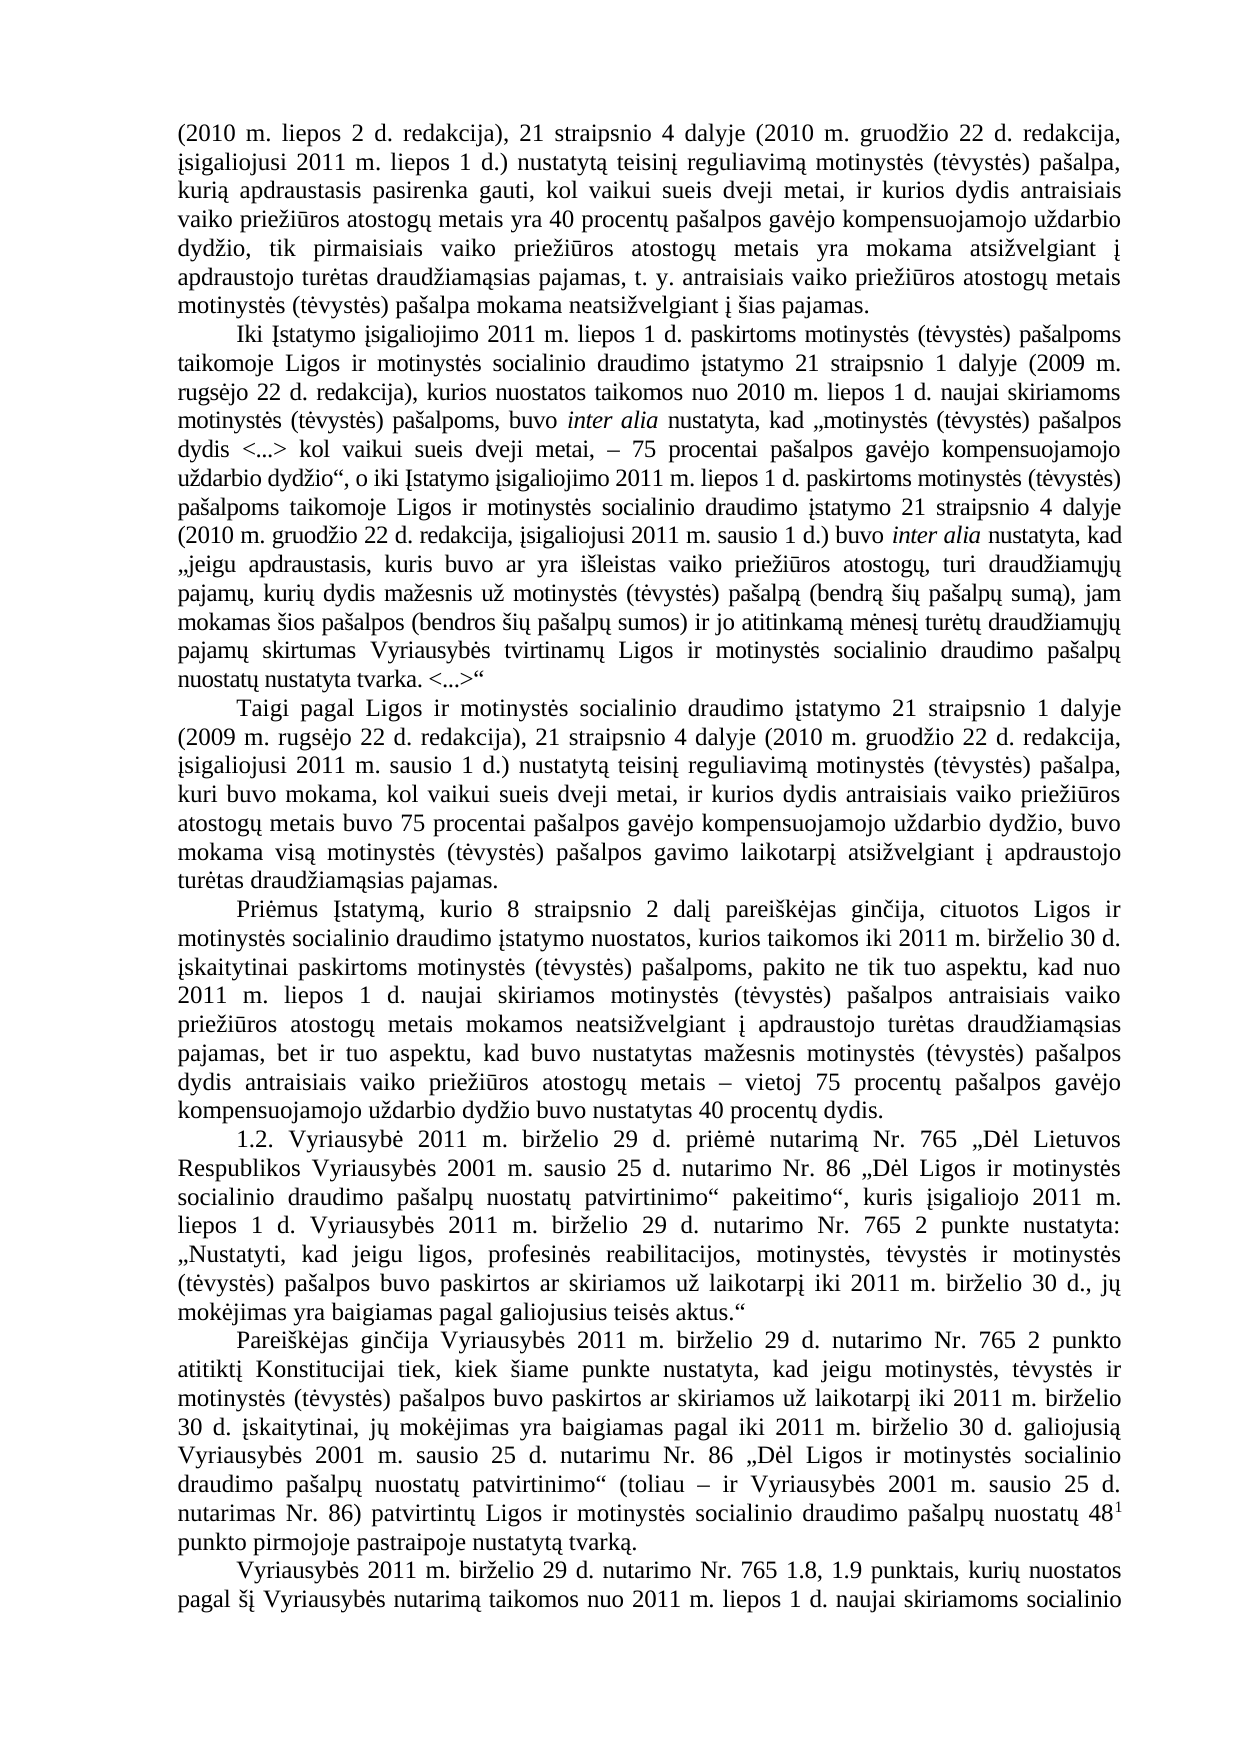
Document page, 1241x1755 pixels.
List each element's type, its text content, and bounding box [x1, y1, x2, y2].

text Iki Įstatymo įsigaliojimo 2011 m. liepos 1 d. paskirtoms motinystės (tėvystės) pašalpoms taikomoje Ligos ir motinystės socialinio draudimo įstatymo 21 straipsnio 1 dalyje (2009 m. rugsėjo 22 d. redakcija), kurios nuostatos taikomos nuo 2010 m. liepos 1 d. naujai skiriamoms motinystės (tėvystės) pašalpoms, buvo inter alia nustatyta, kad „motinystės (tėvystės) pašalpos dydis <...> kol vaikui sueis dveji metai, – 75 procentai pašalpos gavėjo kompensuojamojo uždarbio dydžio“, o iki Įstatymo įsigaliojimo 2011 m. liepos 1 d. paskirtoms motinystės (tėvystės) pašalpoms taikomoje Ligos ir motinystės socialinio draudimo įstatymo 21 straipsnio 4 dalyje (2010 m. gruodžio 22 d. redakcija, įsigaliojusi 2011 m. sausio 1 d.) buvo inter alia nustatyta, kad „jeigu apdraustasis, kuris buvo ar yra išleistas vaiko priežiūros atostogų, turi draudžiamųjų pajamų, kurių dydis mažesnis už motinystės (tėvystės) pašalpą (bendrą šių pašalpų sumą), jam mokamas šios pašalpos (bendros šių pašalpų sumos) ir jo atitinkamą mėnesį turėtų draudžiamųjų pajamų skirtumas Vyriausybės tvirtinamų Ligos ir motinystės socialinio draudimo pašalpų nuostatų nustatyta tvarka. <...>“ [177, 319, 1122, 693]
text 1.2. Vyriausybė 2011 m. birželio 29 d. priėmė nutarimą Nr. 765 „Dėl Lietuvos Respublikos Vyriausybės 2001 m. sausio 25 d. nutarimo Nr. 86 „Dėl Ligos ir motinystės socialinio draudimo pašalpų nuostatų patvirtinimo“ pakeitimo“, kuris įsigaliojo 2011 m. liepos 1 d. Vyriausybės 2011 m. birželio 29 d. nutarimo Nr. 765 2 punkte nustatyta: „Nustatyti, kad jeigu ligos, profesinės reabilitacijos, motinystės, tėvystės ir motinystės (tėvystės) pašalpos buvo paskirtos ar skiriamos už laikotarpį iki 2011 m. birželio 30 d., jų mokėjimas yra baigiamas pagal galiojusius teisės aktus.“ [177, 1124, 1122, 1326]
text (2010 m. liepos 2 d. redakcija), 21 straipsnio 4 dalyje (2010 m. gruodžio 22 d. redakcija, įsigaliojusi 2011 m. liepos 1 d.) nustatytą teisinį reguliavimą motinystės (tėvystės) pašalpa, kurią apdraustasis pasirenka gauti, kol vaikui sueis dveji metai, ir kurios dydis antraisiais vaiko priežiūros atostogų metais yra 40 procentų pašalpos gavėjo kompensuojamojo uždarbio dydžio, tik pirmaisiais vaiko priežiūros atostogų metais yra mokama atsižvelgiant į apdraustojo turėtas draudžiamąsias pajamas, t. y. antraisiais vaiko priežiūros atostogų metais motinystės (tėvystės) pašalpa mokama neatsižvelgiant į šias pajamas. [177, 118, 1122, 319]
text Pareiškėjas ginčija Vyriausybės 2011 m. birželio 29 d. nutarimo Nr. 765 2 punkto atitiktį Konstitucijai tiek, kiek šiame punkte nustatyta, kad jeigu motinystės, tėvystės ir motinystės (tėvystės) pašalpos buvo paskirtos ar skiriamos už laikotarpį iki 2011 m. birželio 30 d. įskaitytinai, jų mokėjimas yra baigiamas pagal iki 2011 m. birželio 30 d. galiojusią Vyriausybės 2001 m. sausio 25 d. nutarimu Nr. 86 „Dėl Ligos ir motinystės socialinio draudimo pašalpų nuostatų patvirtinimo“ (toliau – ir Vyriausybės 2001 m. sausio 25 d. nutarimas Nr. 86) patvirtintų Ligos ir motinystės socialinio draudimo pašalpų nuostatų 481 punkto pirmojoje pastraipoje nustatytą tvarką. [177, 1326, 1122, 1556]
text Taigi pagal Ligos ir motinystės socialinio draudimo įstatymo 21 straipsnio 1 dalyje (2009 m. rugsėjo 22 d. redakcija), 21 straipsnio 4 dalyje (2010 m. gruodžio 22 d. redakcija, įsigaliojusi 2011 m. sausio 1 d.) nustatytą teisinį reguliavimą motinystės (tėvystės) pašalpa, kuri buvo mokama, kol vaikui sueis dveji metai, ir kurios dydis antraisiais vaiko priežiūros atostogų metais buvo 75 procentai pašalpos gavėjo kompensuojamojo uždarbio dydžio, buvo mokama visą motinystės (tėvystės) pašalpos gavimo laikotarpį atsižvelgiant į apdraustojo turėtas draudžiamąsias pajamas. [177, 693, 1122, 894]
text Vyriausybės 2011 m. birželio 29 d. nutarimo Nr. 765 1.8, 1.9 punktais, kurių nuostatos pagal šį Vyriausybės nutarimą taikomos nuo 2011 m. liepos 1 d. naujai skiriamoms socialinio [177, 1556, 1122, 1613]
text Priėmus Įstatymą, kurio 8 straipsnio 2 dalį pareiškėjas ginčija, cituotos Ligos ir motinystės socialinio draudimo įstatymo nuostatos, kurios taikomos iki 2011 m. birželio 30 d. įskaitytinai paskirtoms motinystės (tėvystės) pašalpoms, pakito ne tik tuo aspektu, kad nuo 2011 m. liepos 1 d. naujai skiriamos motinystės (tėvystės) pašalpos antraisiais vaiko priežiūros atostogų metais mokamos neatsižvelgiant į apdraustojo turėtas draudžiamąsias pajamas, bet ir tuo aspektu, kad buvo nustatytas mažesnis motinystės (tėvystės) pašalpos dydis antraisiais vaiko priežiūros atostogų metais – vietoj 75 procentų pašalpos gavėjo kompensuojamojo uždarbio dydžio buvo nustatytas 40 procentų dydis. [177, 894, 1122, 1124]
